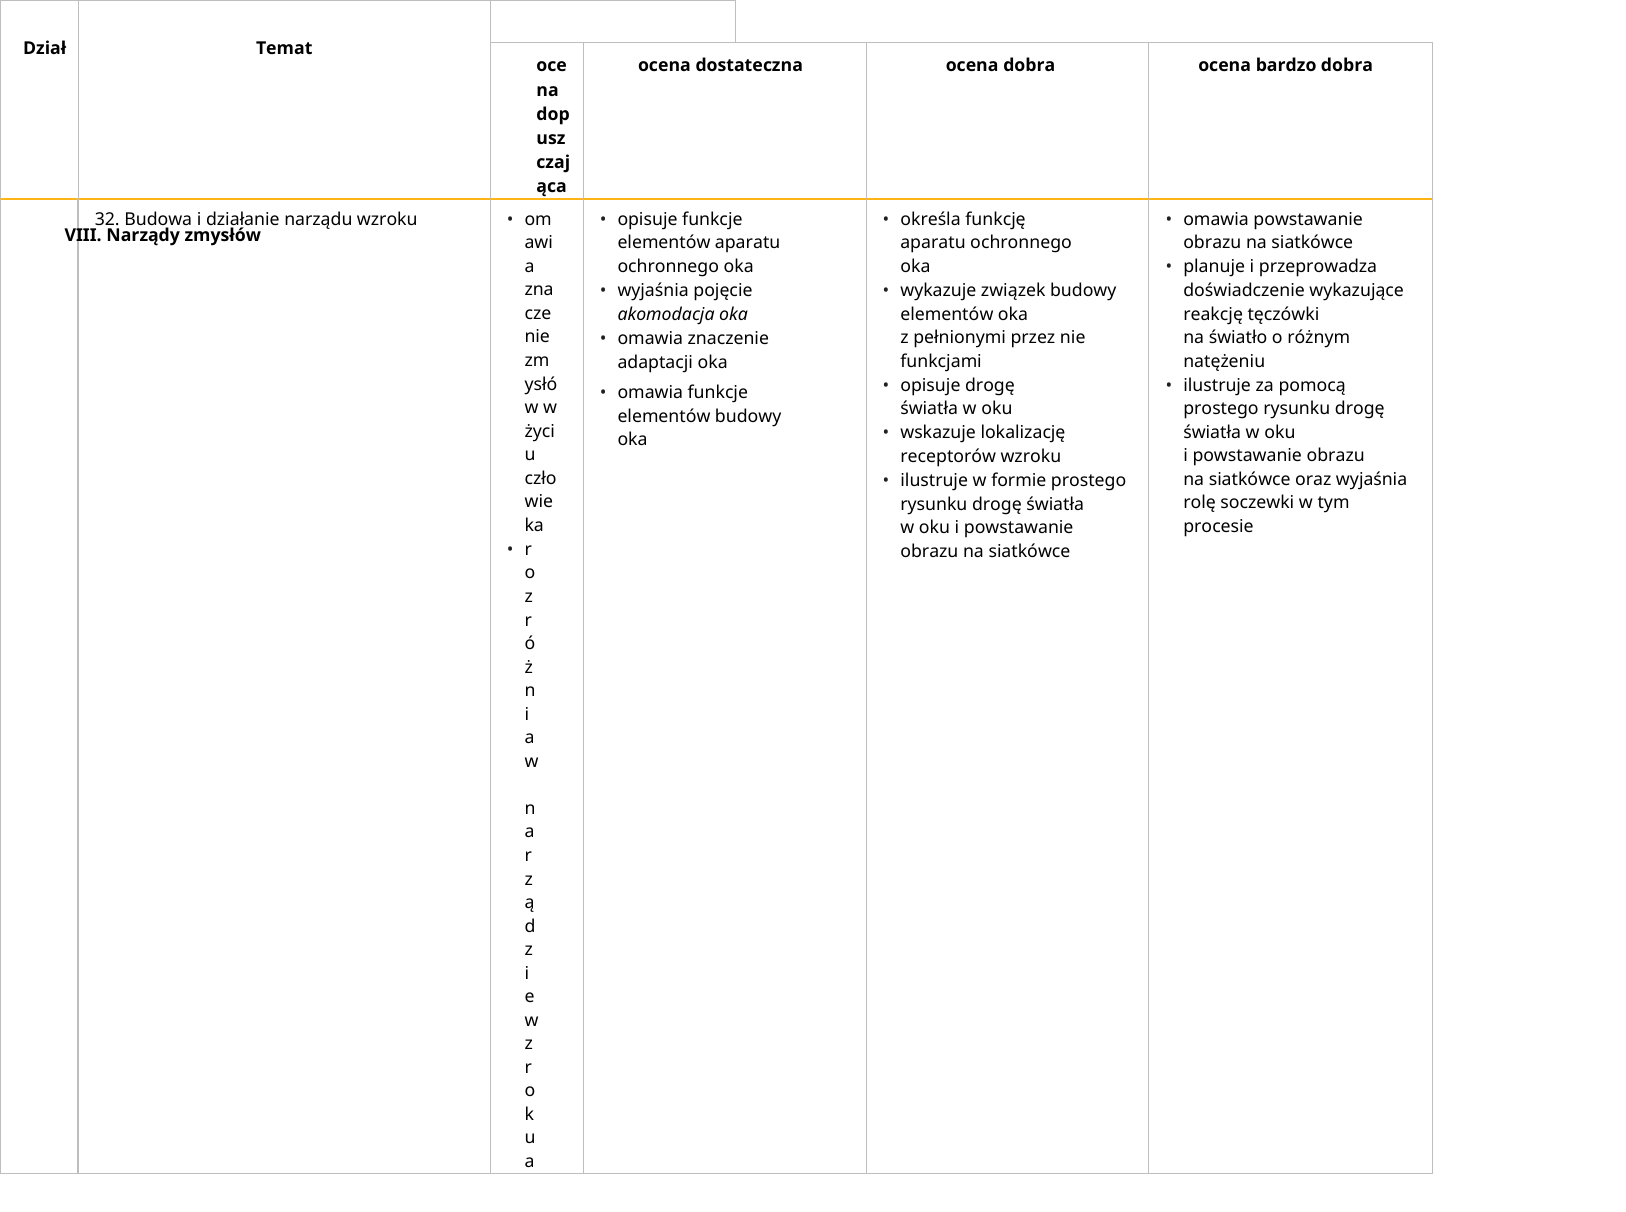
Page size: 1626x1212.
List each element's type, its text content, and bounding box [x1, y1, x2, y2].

table_cell ocena dopuszczająca [491, 43, 583, 198]
table_cell opisuje funkcje elementów aparatu ochronnego oka wyjaśnia pojęcie akomodacja oka omawia znaczenie adaptacji oka omawia funkcje elementów budowy oka [584, 200, 866, 1173]
table_cell ocena dostateczna [584, 43, 866, 198]
table_cell omawia powstawanie obrazu na siatkówce planuje i przeprowadza doświadczenie wykazujące reakcję tęczówki na światło o różnym natężeniu ilustruje za pomocą prostego rysunku drogę światła w oku i powstawanie obrazu na siatkówce oraz wyjaśnia rolę soczewki w tym procesie [1149, 200, 1432, 1173]
table_header Dział [1, 1, 78, 198]
table_cell omawia znaczenie zmysłów w życiu człowieka rozróżnia w narządzie wzroku aparat ochronny oka i gałkę oczną wymienia elementy wchodzące w skład aparatu ochronnego oka rozpoznaje na ilustracji elementy budowy oka [491, 200, 583, 1173]
table_cell określa funkcję aparatu ochronnego oka wykazuje związek budowy elementów oka z pełnionymi przez nie funkcjami opisuje drogę światła w oku wskazuje lokalizację receptorów wzroku ilustruje w formie prostego rysunku drogę światła w oku i powstawanie obrazu na siatkówce [867, 200, 1148, 1173]
table_header Temat [79, 1, 490, 198]
table_cell ocena dobra [867, 43, 1148, 198]
table_cell ocena bardzo dobra [1149, 43, 1432, 198]
table_cell 32. Budowa i działanie narządu wzroku [79, 200, 490, 1173]
table_cell VIII. Narządy zmysłów [1, 200, 77, 1173]
table_header Poziom wymagań [491, 1, 735, 42]
